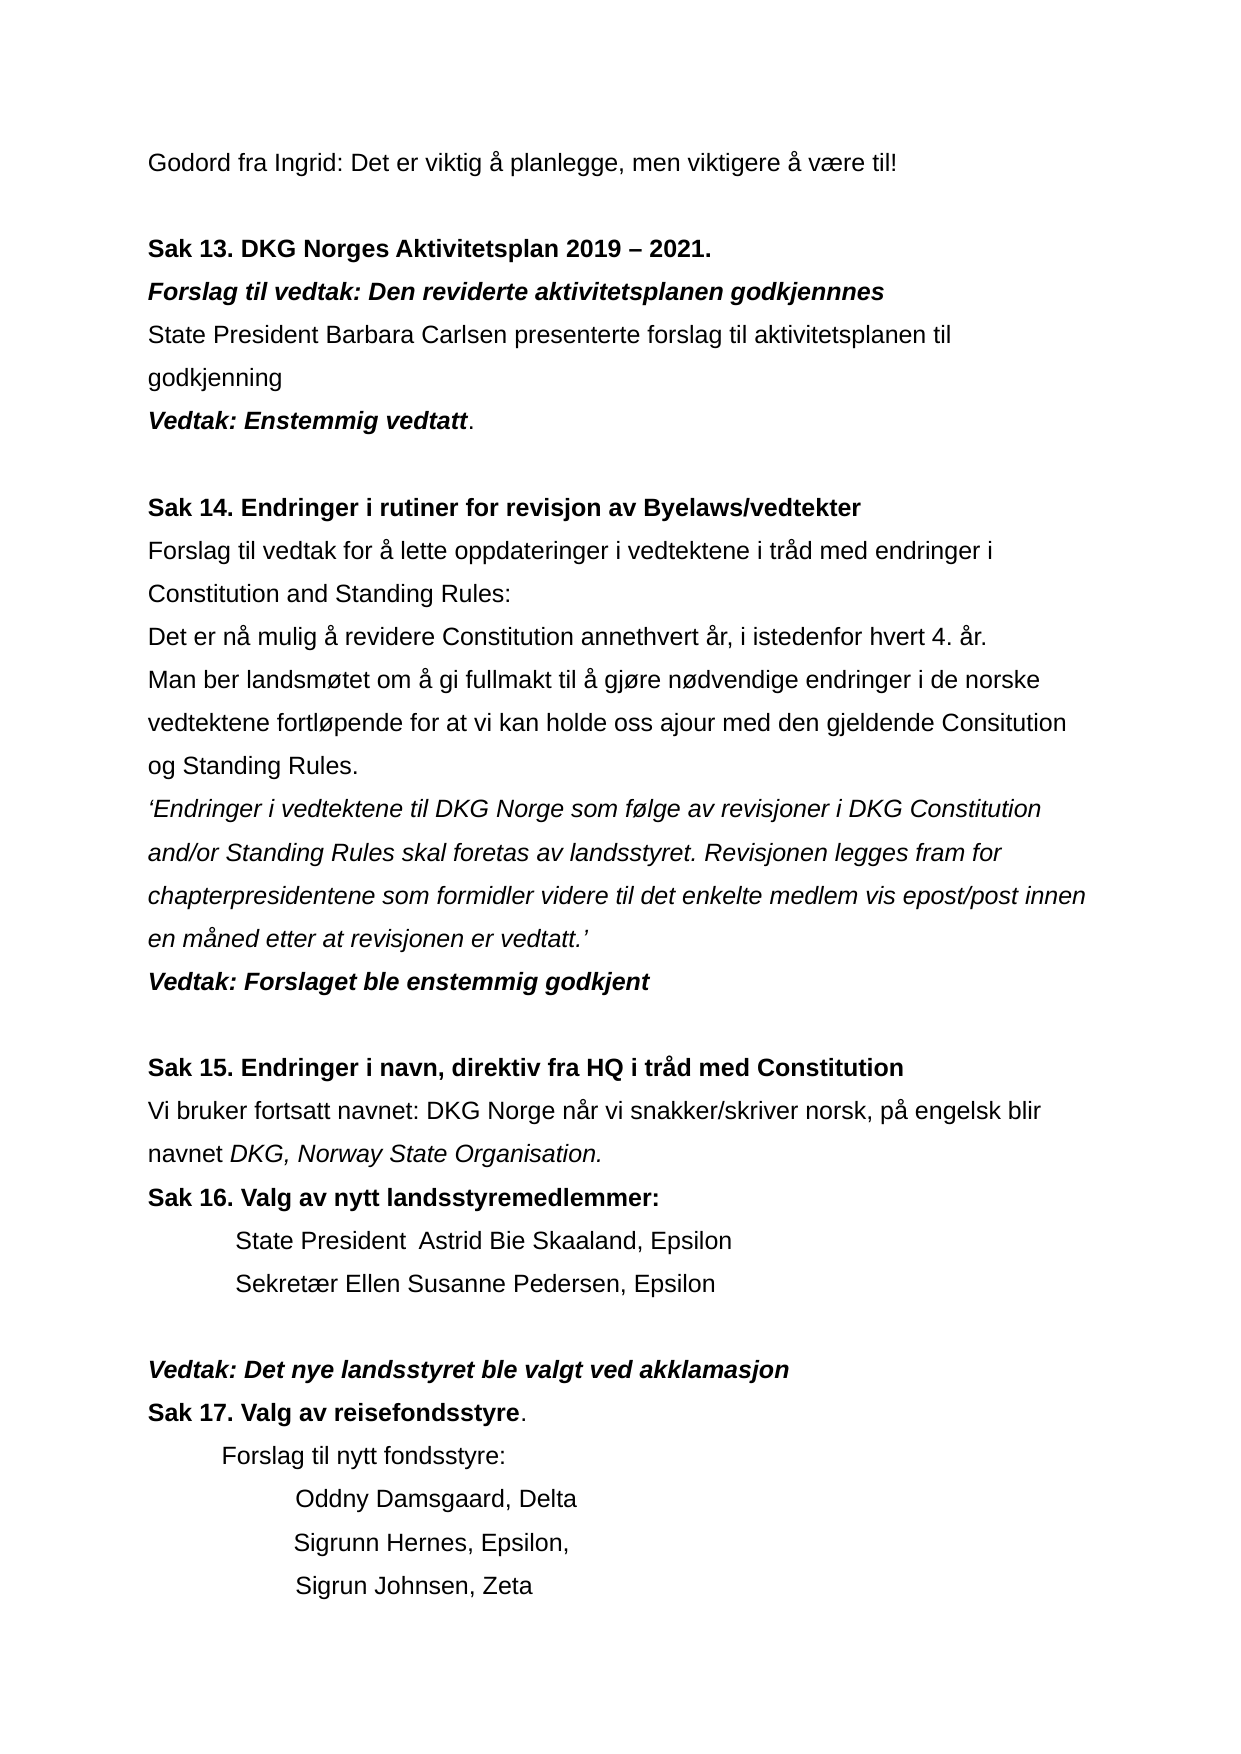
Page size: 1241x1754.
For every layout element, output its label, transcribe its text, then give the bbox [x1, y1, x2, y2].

text Forslag til nytt fondsstyre: [148, 1441, 1093, 1470]
text Godord fra Ingrid: Det er viktig å planlegge, men viktigere å være til! [148, 148, 1093, 176]
text State President Barbara Carlsen presenterte forslag til aktivitetsplanen til godkjenning [148, 320, 1093, 392]
text Vi bruker fortsatt navnet: DKG Norge når vi snakker/skriver norsk, på engelsk blir navnet DKG, Norway State Organisation. [148, 1096, 1093, 1168]
text State President Astrid Bie Skaaland, Epsilon [148, 1226, 1093, 1254]
text Sekretær Ellen Susanne Pedersen, Epsilon [148, 1269, 1093, 1298]
text Forslag til vedtak for å lette oppdateringer i vedtektene i tråd med endringer i Constitution and Standing Rules: [148, 536, 1093, 608]
text ‘Endringer i vedtektene til DKG Norge som følge av revisjoner i DKG Constitution and/or Standing Rules skal foretas av landsstyret. Revisjonen legges fram for chapterpresidentene som formidler videre til det enkelte medlem vis epost/post innen en måned etter at revisjonen er vedtatt.’ [148, 794, 1093, 953]
text Forslag til vedtak: Den reviderte aktivitetsplanen godkjennnes [148, 277, 1093, 306]
text Sak 16. Valg av nytt landsstyremedlemmer: [148, 1183, 1093, 1211]
text Vedtak: Forslaget ble enstemmig godkjent [148, 967, 1093, 996]
text Sigrun Johnsen, Zeta [221, 1571, 1093, 1599]
text Sak 17. Valg av reisefondsstyre. [148, 1398, 1093, 1427]
text Sak 13. DKG Norges Aktivitetsplan 2019 – 2021. [148, 234, 1093, 263]
text Sak 15. Endringer i navn, direktiv fra HQ i tråd med Constitution [148, 1053, 1093, 1082]
text Sak 14. Endringer i rutiner for revisjon av Byelaws/vedtekter [148, 493, 1093, 521]
text Man ber landsmøtet om å gi fullmakt til å gjøre nødvendige endringer i de norske vedtektene fortløpende for at vi kan holde oss ajour med den gjeldende Consitution og Standing Rules. [148, 665, 1093, 780]
text Oddny Damsgaard, Delta [221, 1484, 1093, 1513]
text Sigrunn Hernes, Epsilon, [148, 1528, 1093, 1556]
text Vedtak: Enstemmig vedtatt. [148, 406, 1093, 435]
text Det er nå mulig å revidere Constitution annethvert år, i istedenfor hvert 4. år. [148, 622, 1093, 651]
text Vedtak: Det nye landsstyret ble valgt ved akklamasjon [148, 1355, 1093, 1384]
